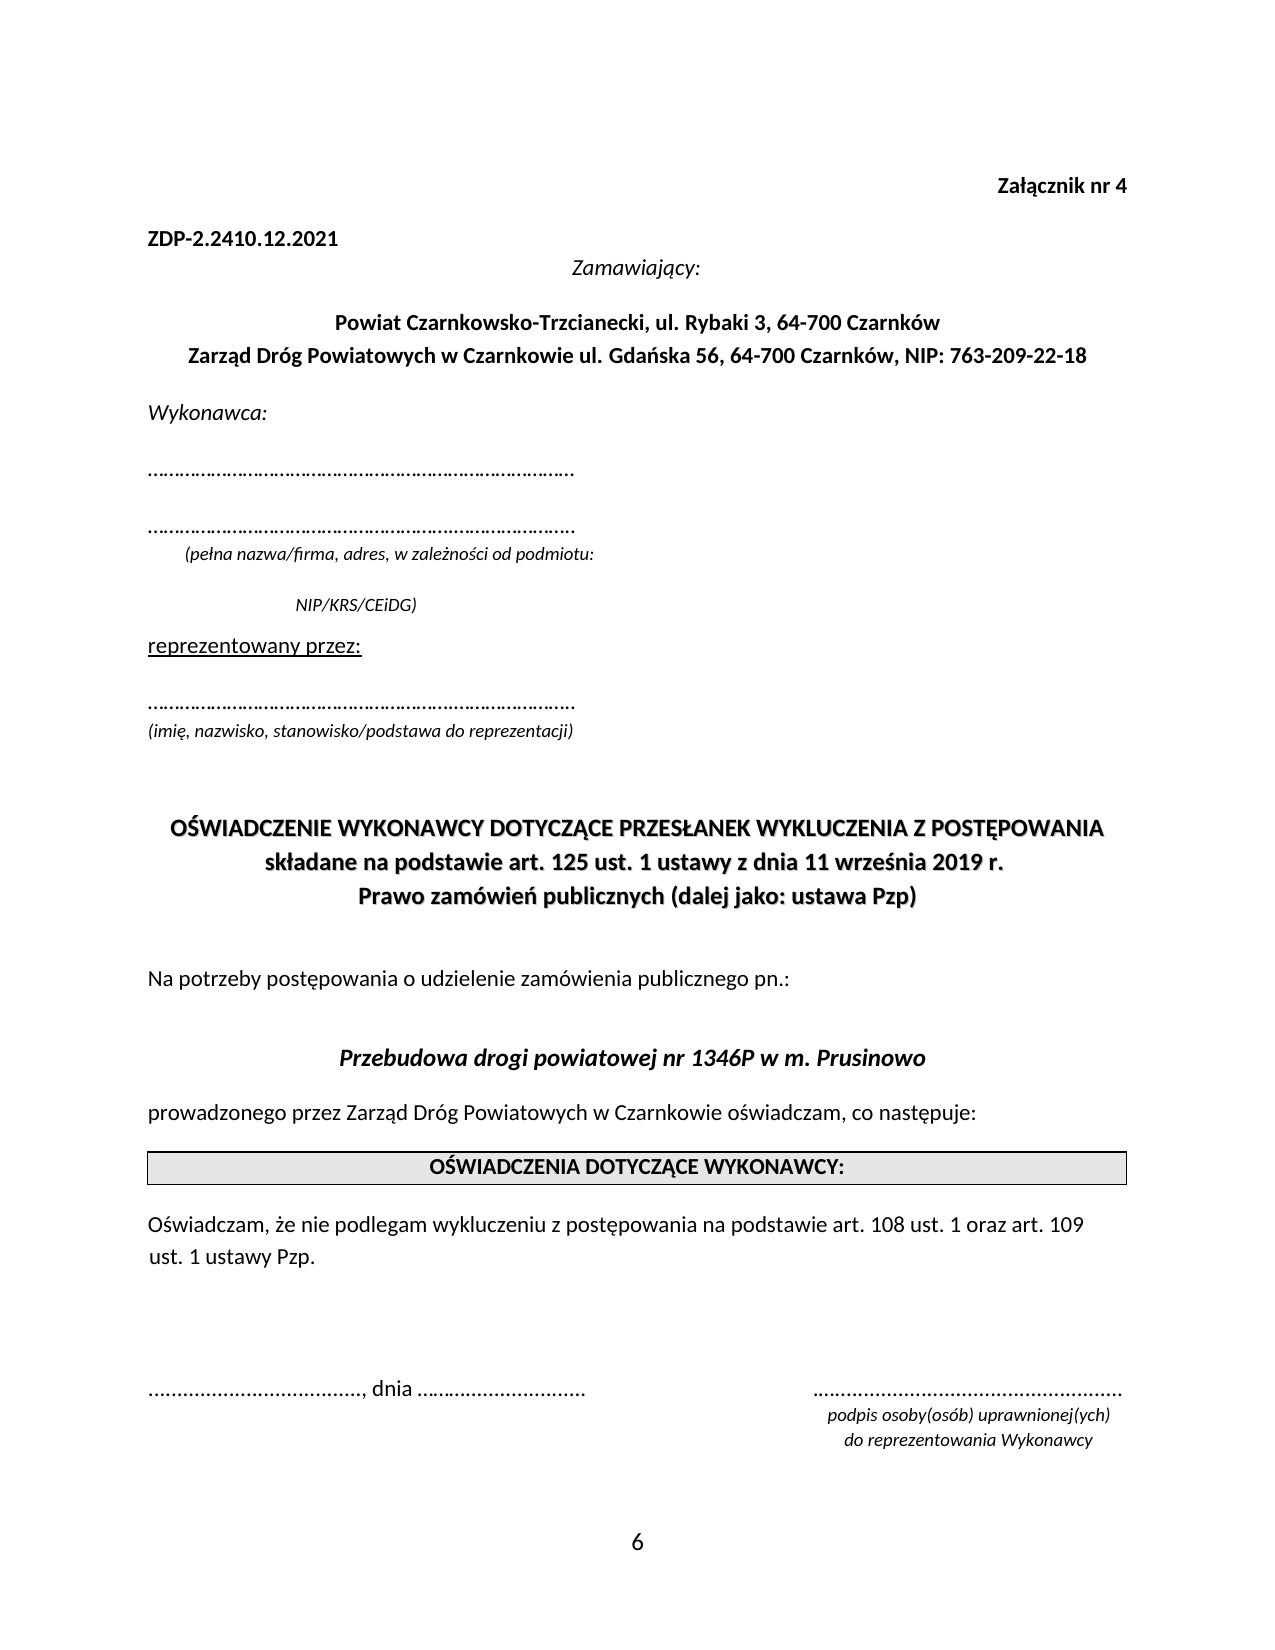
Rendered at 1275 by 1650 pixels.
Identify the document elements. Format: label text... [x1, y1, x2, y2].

text NIP/KRS/CEiDG) [148, 593, 738, 616]
text Załącznik nr 4 [148, 171, 1127, 199]
text podpis osoby(osób) uprawnionej(ych) [812, 1403, 1127, 1426]
text Na potrzeby postępowania o udzielenie zamówienia publicznego pn.: [148, 964, 1131, 992]
text składane na podstawie art. 125 ust. 1 ustawy z dnia 11 września 2019 r. [148, 846, 1127, 877]
text Przebudowa drogi powiatowej nr 1346P w m. Prusinowo [170, 1042, 1098, 1072]
text ……………………………………………………………………… [148, 454, 1127, 482]
text Wykonawca: [148, 398, 1127, 426]
text ....................................., dnia ………..................... .….................................................. [148, 1374, 1127, 1402]
text prowadzonego przez Zarząd Dróg Powiatowych w Czarnkowie oświadczam, co następuje: [148, 1098, 1131, 1126]
text (pełna nazwa/firma, adres, w zależności od podmiotu: [148, 542, 738, 590]
text Prawo zamówień publicznych (dalej jako: ustawa Pzp) [148, 880, 1127, 911]
text ZDP-2.2410.12.2021 [148, 224, 1127, 252]
table_header OŚWIADCZENIA DOTYCZĄCE WYKONAWCY: [148, 1153, 1126, 1184]
text ………………………………………………….………………….. [148, 687, 664, 716]
text Powiat Czarnkowsko-Trzcianecki, ul. Rybaki 3, 64-700 Czarnków Zarząd Dróg Powiatowych w Czarnkowie ul. Gdańska 56, 64‑700 Czarnków, NIP: 763-209-22-18 [148, 308, 1127, 369]
text (imię, nazwisko, stanowisko/podstawa do reprezentacji) [148, 719, 665, 742]
text Zamawiający: [148, 253, 1127, 281]
text reprezentowany przez: [148, 631, 1127, 659]
text ………………………………………………….………………….. [148, 511, 1127, 539]
text do reprezentowania Wykonawcy [148, 1428, 1127, 1451]
text Oświadczam, że nie podlegam wykluczeniu z postępowania na podstawie art. 108 ust. 1 oraz art. 109 ust. 1 ustawy Pzp. [148, 1210, 1127, 1270]
text OŚWIADCZENIE WYKONAWCY DOTYCZĄCE PRZESŁANEK WYKLUCZENIA Z POSTĘPOWANIA [148, 812, 1127, 843]
